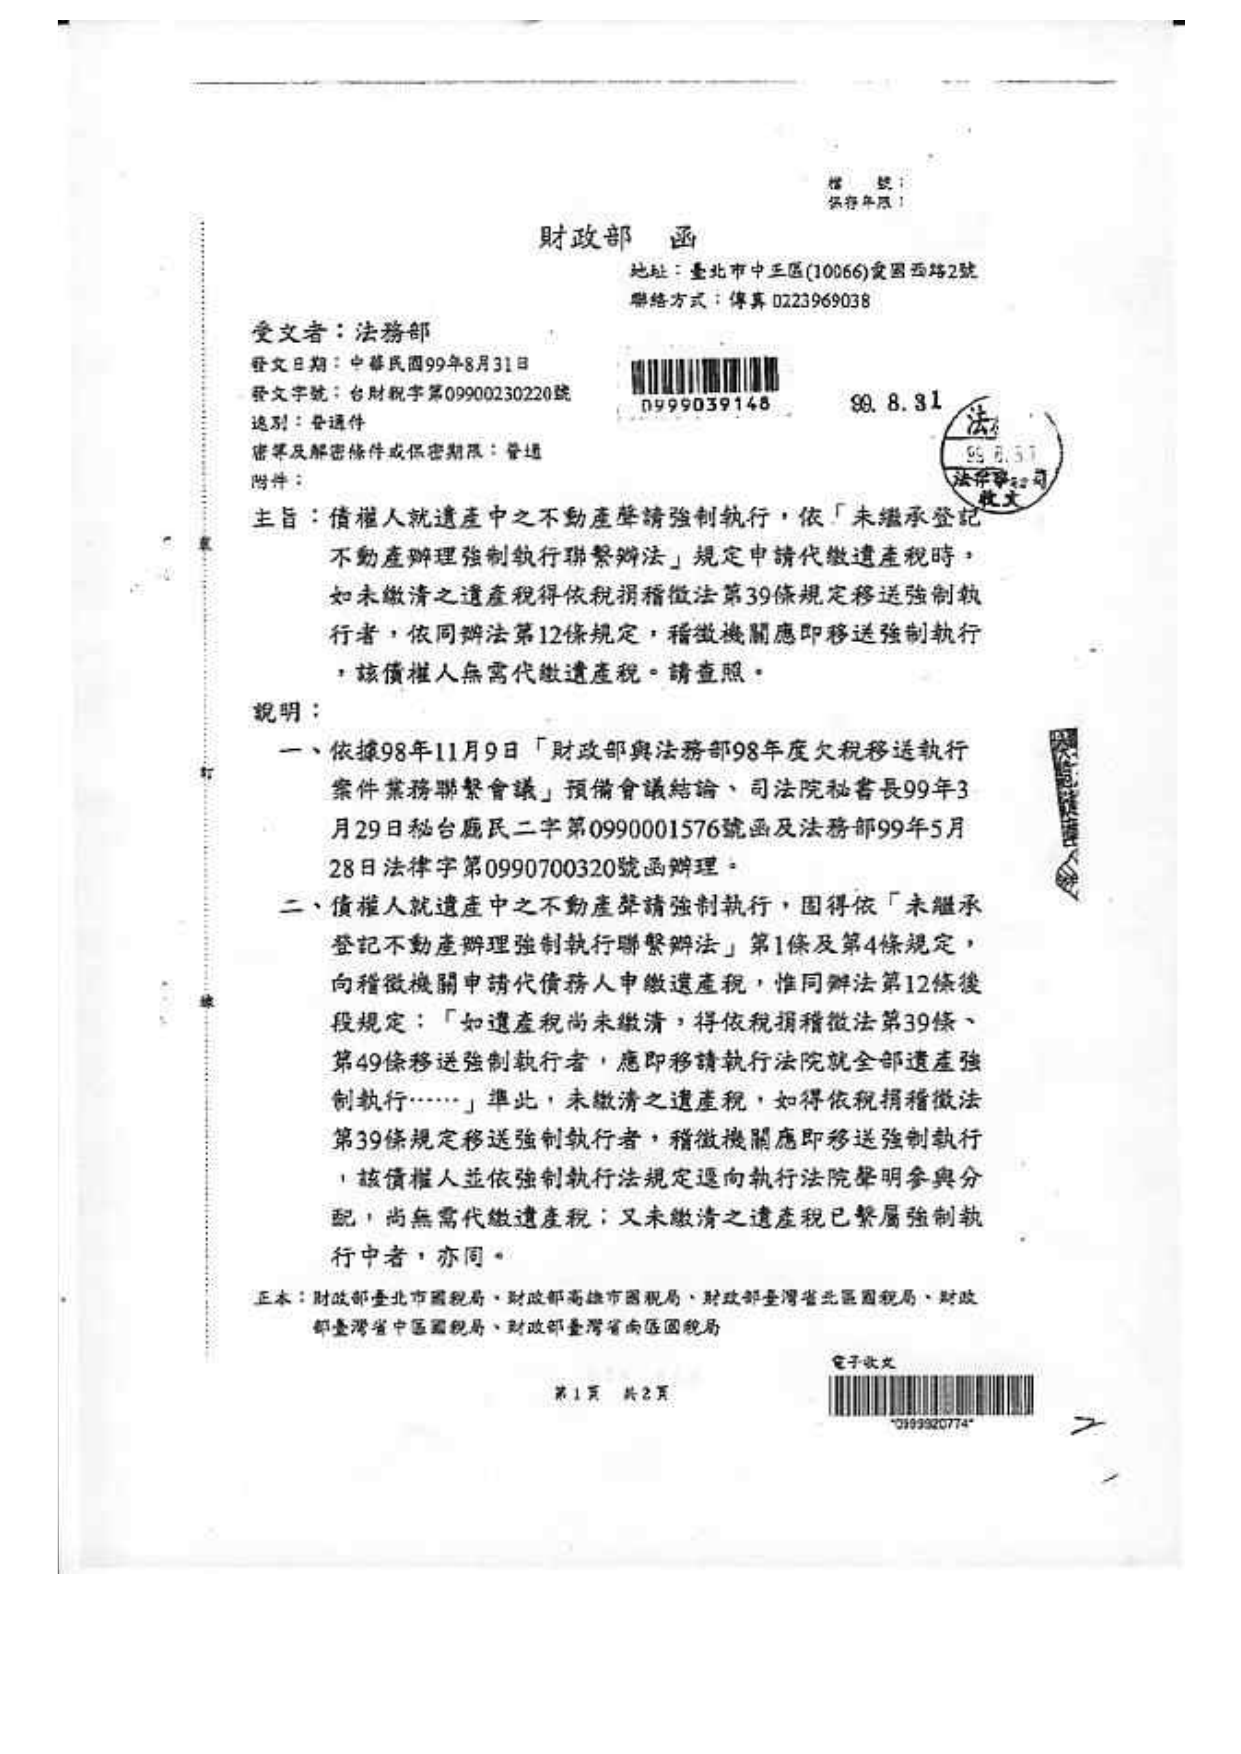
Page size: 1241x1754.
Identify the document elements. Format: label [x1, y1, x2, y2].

picture [57, 20, 1185, 1574]
